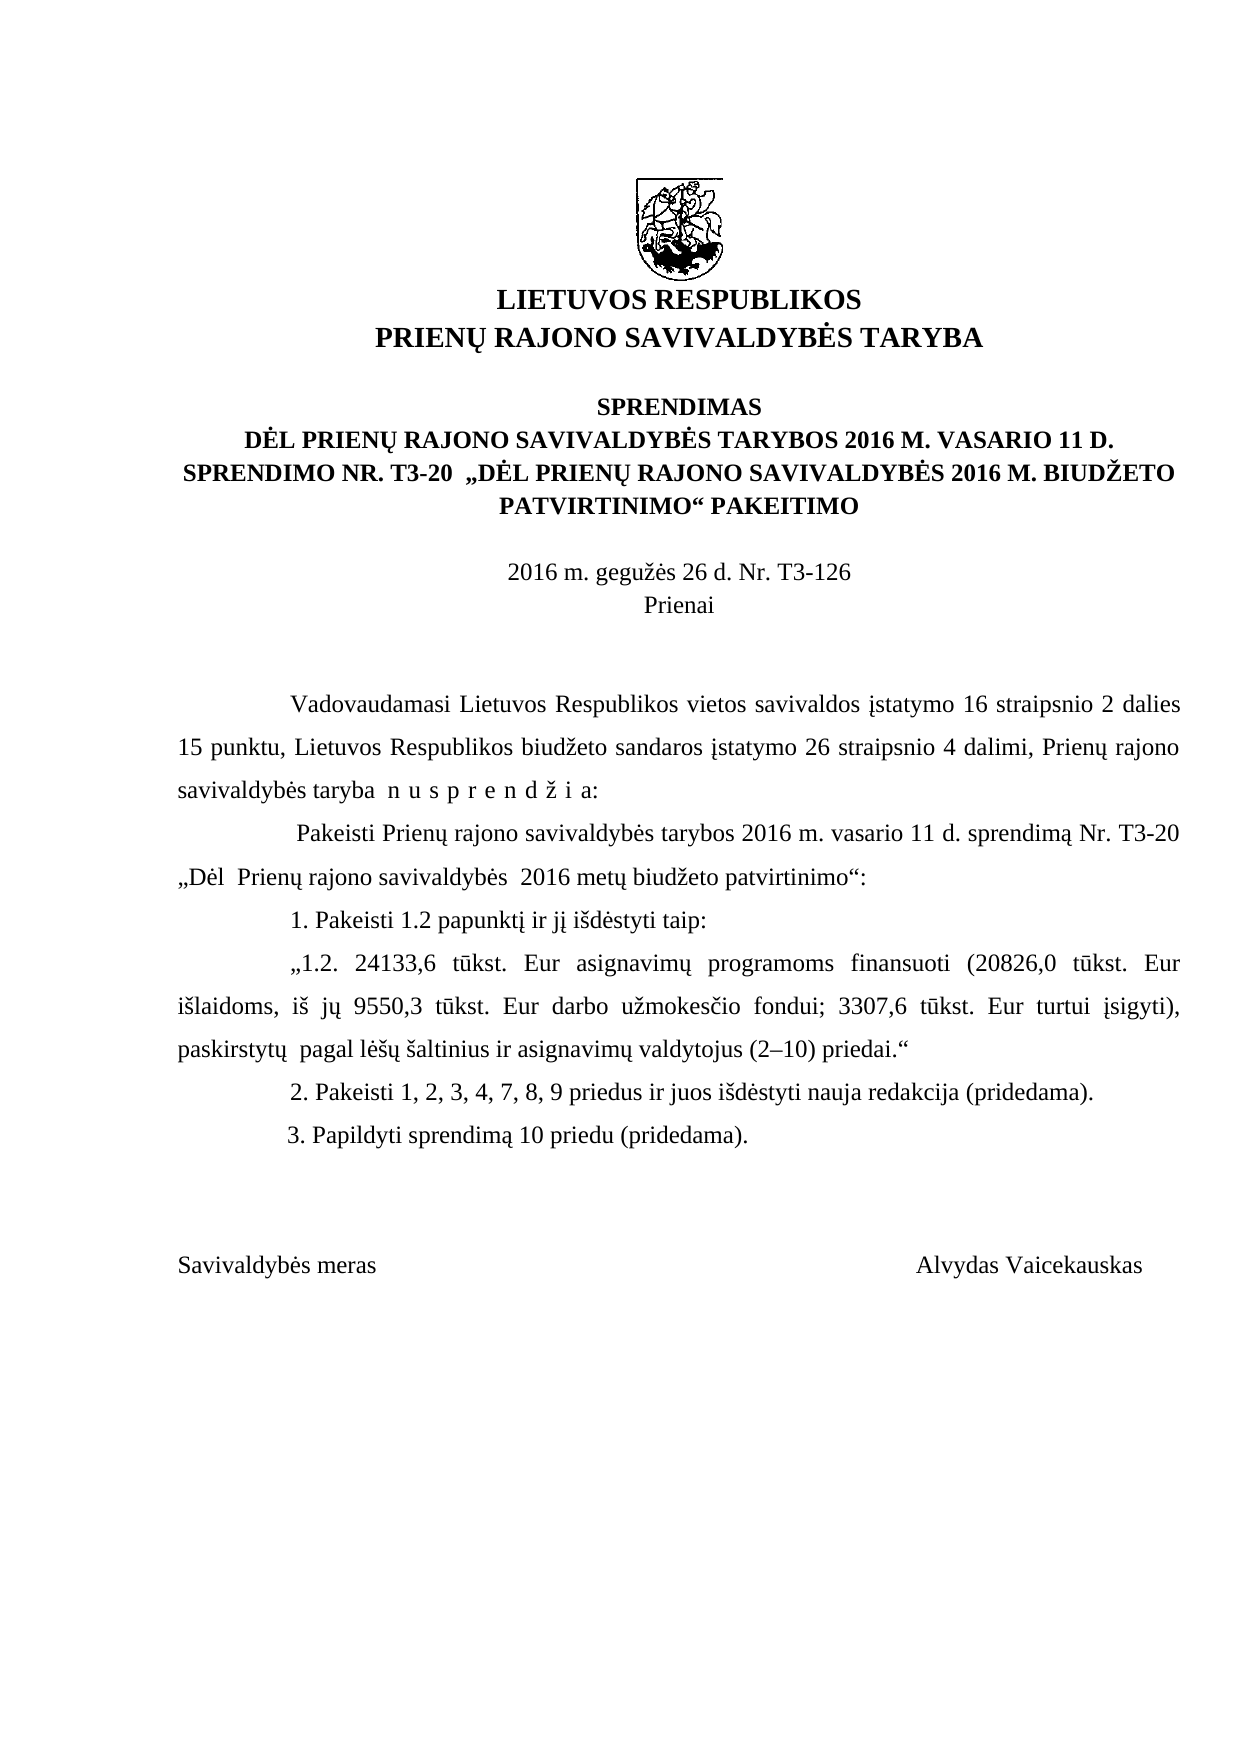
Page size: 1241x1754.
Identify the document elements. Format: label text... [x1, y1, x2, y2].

text LIETUVOS RESPUBLIKOS [177, 282, 1181, 315]
text 2. Pakeisti 1, 2, 3, 4, 7, 8, 9 priedus ir juos išdėstyti nauja redakcija (pridedama). [177, 1077, 1181, 1106]
text 1. Pakeisti 1.2 papunktį ir jį išdėstyti taip: [177, 905, 1181, 933]
text DĖL PRIENŲ RAJONO SAVIVALDYBĖS TARYBOS 2016 M. VASARIO 11 D. SPRENDIMO NR. T3-20 „DĖL PRIENŲ RAJONO SAVIVALDYBĖS 2016 M. BIUDŽETO PATVIRTINIMO“ PAKEITIMO [177, 425, 1181, 520]
text Pakeisti Prienų rajono savivaldybės tarybos 2016 m. vasario 11 d. sprendimą Nr. T3-20 „Dėl Prienų rajono savivaldybės 2016 metų biudžeto patvirtinimo“: [177, 818, 1181, 890]
text Savivaldybės meras Alvydas Vaicekauskas [177, 1250, 1181, 1278]
text 3. Papildyti sprendimą 10 priedu (pridedama). [177, 1120, 1181, 1149]
text Vadovaudamasi Lietuvos Respublikos vietos savivaldos įstatymo 16 straipsnio 2 dalies 15 punktu, Lietuvos Respublikos biudžeto sandaros įstatymo 26 straipsnio 4 dalimi, Prienų rajono savivaldybės taryba nusprendžia: [177, 689, 1181, 804]
text „1.2. 24133,6 tūkst. Eur asignavimų programoms finansuoti (20826,0 tūkst. Eur išlaidoms, iš jų 9550,3 tūkst. Eur darbo užmokesčio fondui; 3307,6 tūkst. Eur turtui įsigyti), paskirstytų pagal lėšų šaltinius ir asignavimų valdytojus (2–10) priedai.“ [177, 948, 1181, 1063]
text Prienai [177, 590, 1181, 619]
text SPRENDIMAS [177, 392, 1181, 421]
text PRIENŲ RAJONO SAVIVALDYBĖS TARYBA [177, 320, 1181, 354]
text 2016 m. gegužės 26 d. Nr. T3-126 [177, 557, 1181, 586]
